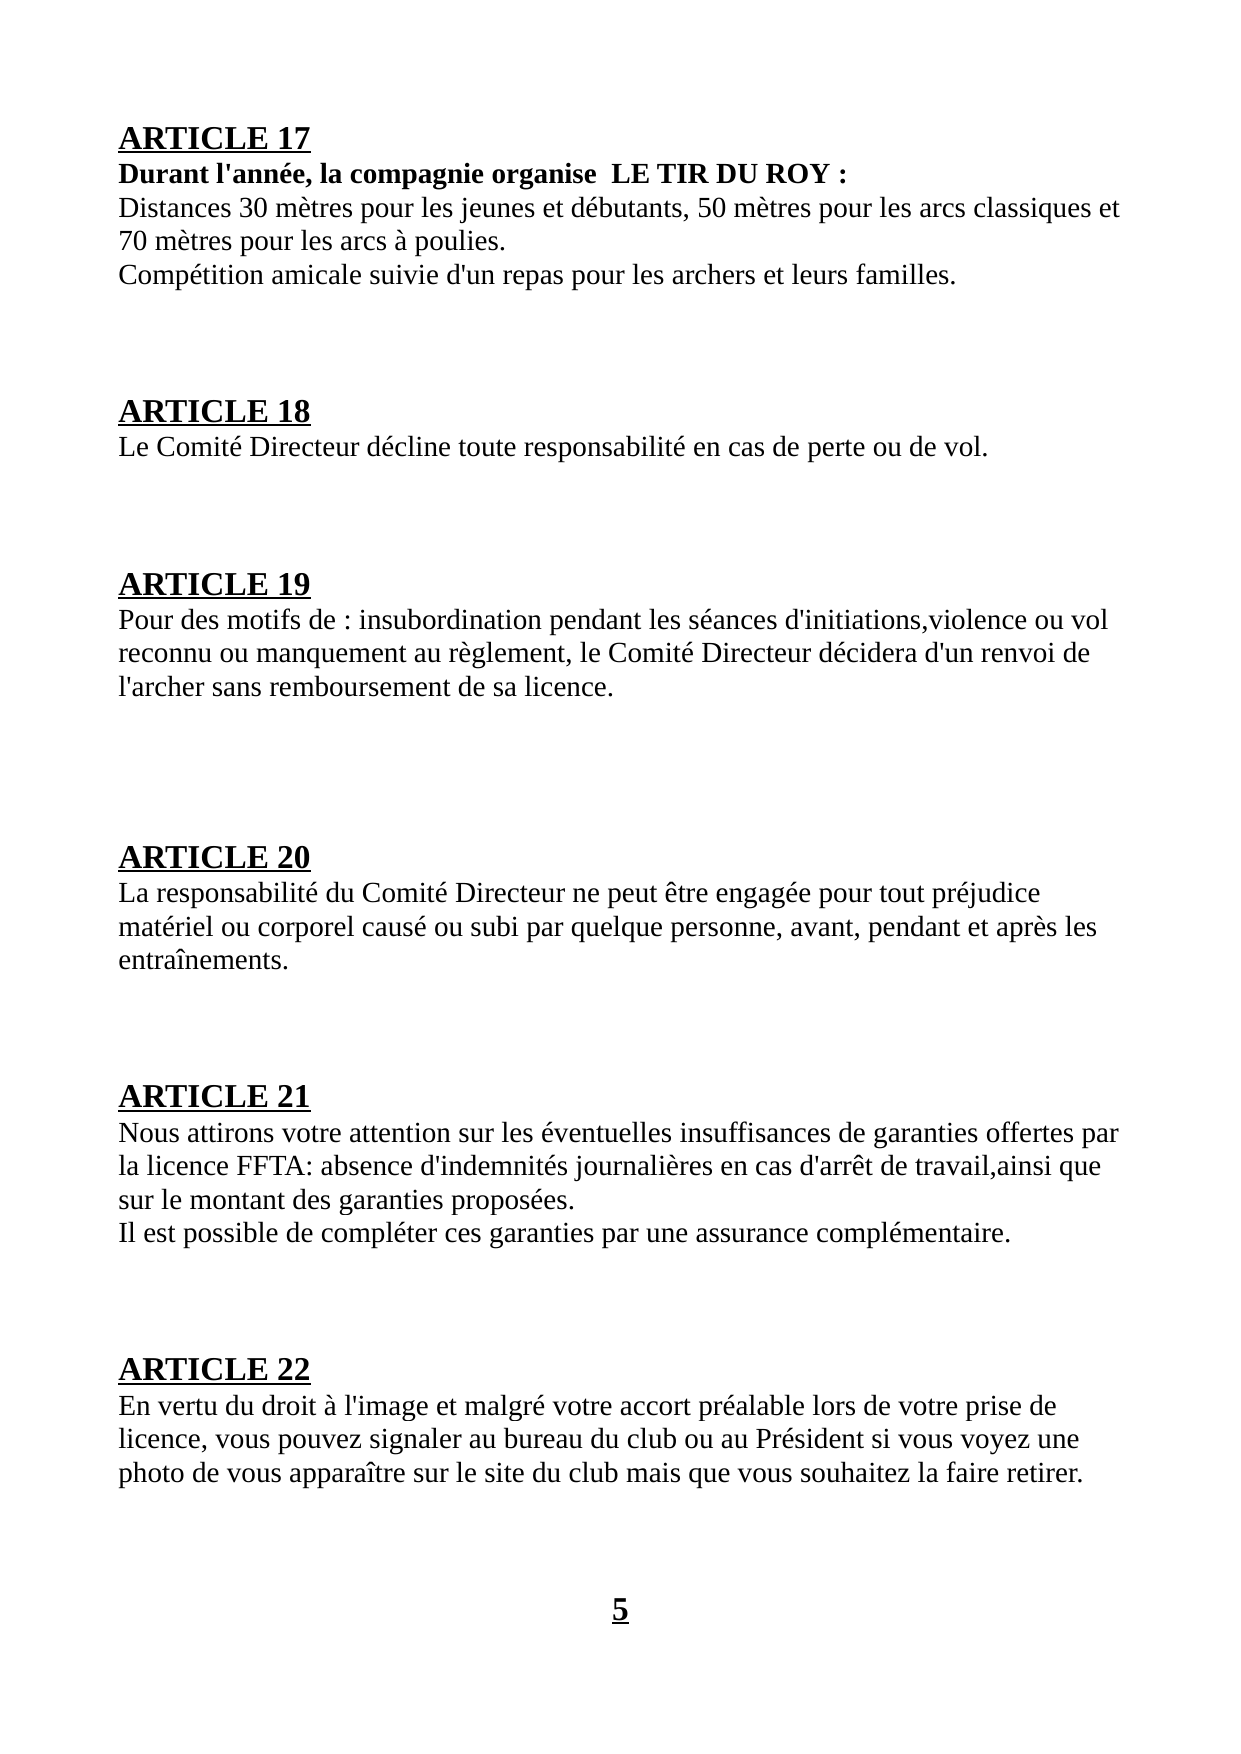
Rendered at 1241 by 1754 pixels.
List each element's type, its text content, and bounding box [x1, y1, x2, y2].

text ARTICLE 19 [118, 564, 1122, 602]
text ARTICLE 20 [118, 837, 1122, 875]
text entraînements. [118, 942, 1122, 976]
text ARTICLE 18 [118, 391, 1122, 429]
text Le Comité Directeur décline toute responsabilité en cas de perte ou de vol. [118, 429, 1122, 463]
text Distances 30 mètres pour les jeunes et débutants, 50 mètres pour les arcs classiques et [118, 190, 1122, 223]
text En vertu du droit à l'image et malgré votre accort préalable lors de votre prise de licence, vous pouvez signaler au bureau du club ou au Président si vous voyez une photo de vous apparaître sur le site du club mais que vous souhaitez la faire retirer. [118, 1388, 1122, 1488]
text sur le montant des garanties proposées. [118, 1182, 1122, 1215]
text La responsabilité du Comité Directeur ne peut être engagée pour tout préjudice matériel ou corporel causé ou subi par quelque personne, avant, pendant et après les [118, 875, 1122, 942]
text Il est possible de compléter ces garanties par une assurance complémentaire. [118, 1215, 1122, 1249]
text 70 mètres pour les arcs à poulies. [118, 223, 1122, 257]
text Durant l'année, la compagnie organise LE TIR DU ROY : [118, 156, 1122, 190]
text ARTICLE 21 [118, 1076, 1122, 1115]
text 5 [118, 1589, 1122, 1627]
text ARTICLE 17 [118, 118, 1122, 156]
text ARTICLE 22 [118, 1349, 1122, 1388]
text Compétition amicale suivie d'un repas pour les archers et leurs familles. [118, 257, 1122, 291]
text Nous attirons votre attention sur les éventuelles insuffisances de garanties offertes par la licence FFTA: absence d'indemnités journalières en cas d'arrêt de travail,ainsi que [118, 1115, 1122, 1182]
text Pour des motifs de : insubordination pendant les séances d'initiations,violence ou vol reconnu ou manquement au règlement, le Comité Directeur décidera d'un renvoi de l'archer sans remboursement de sa licence. [118, 602, 1122, 703]
